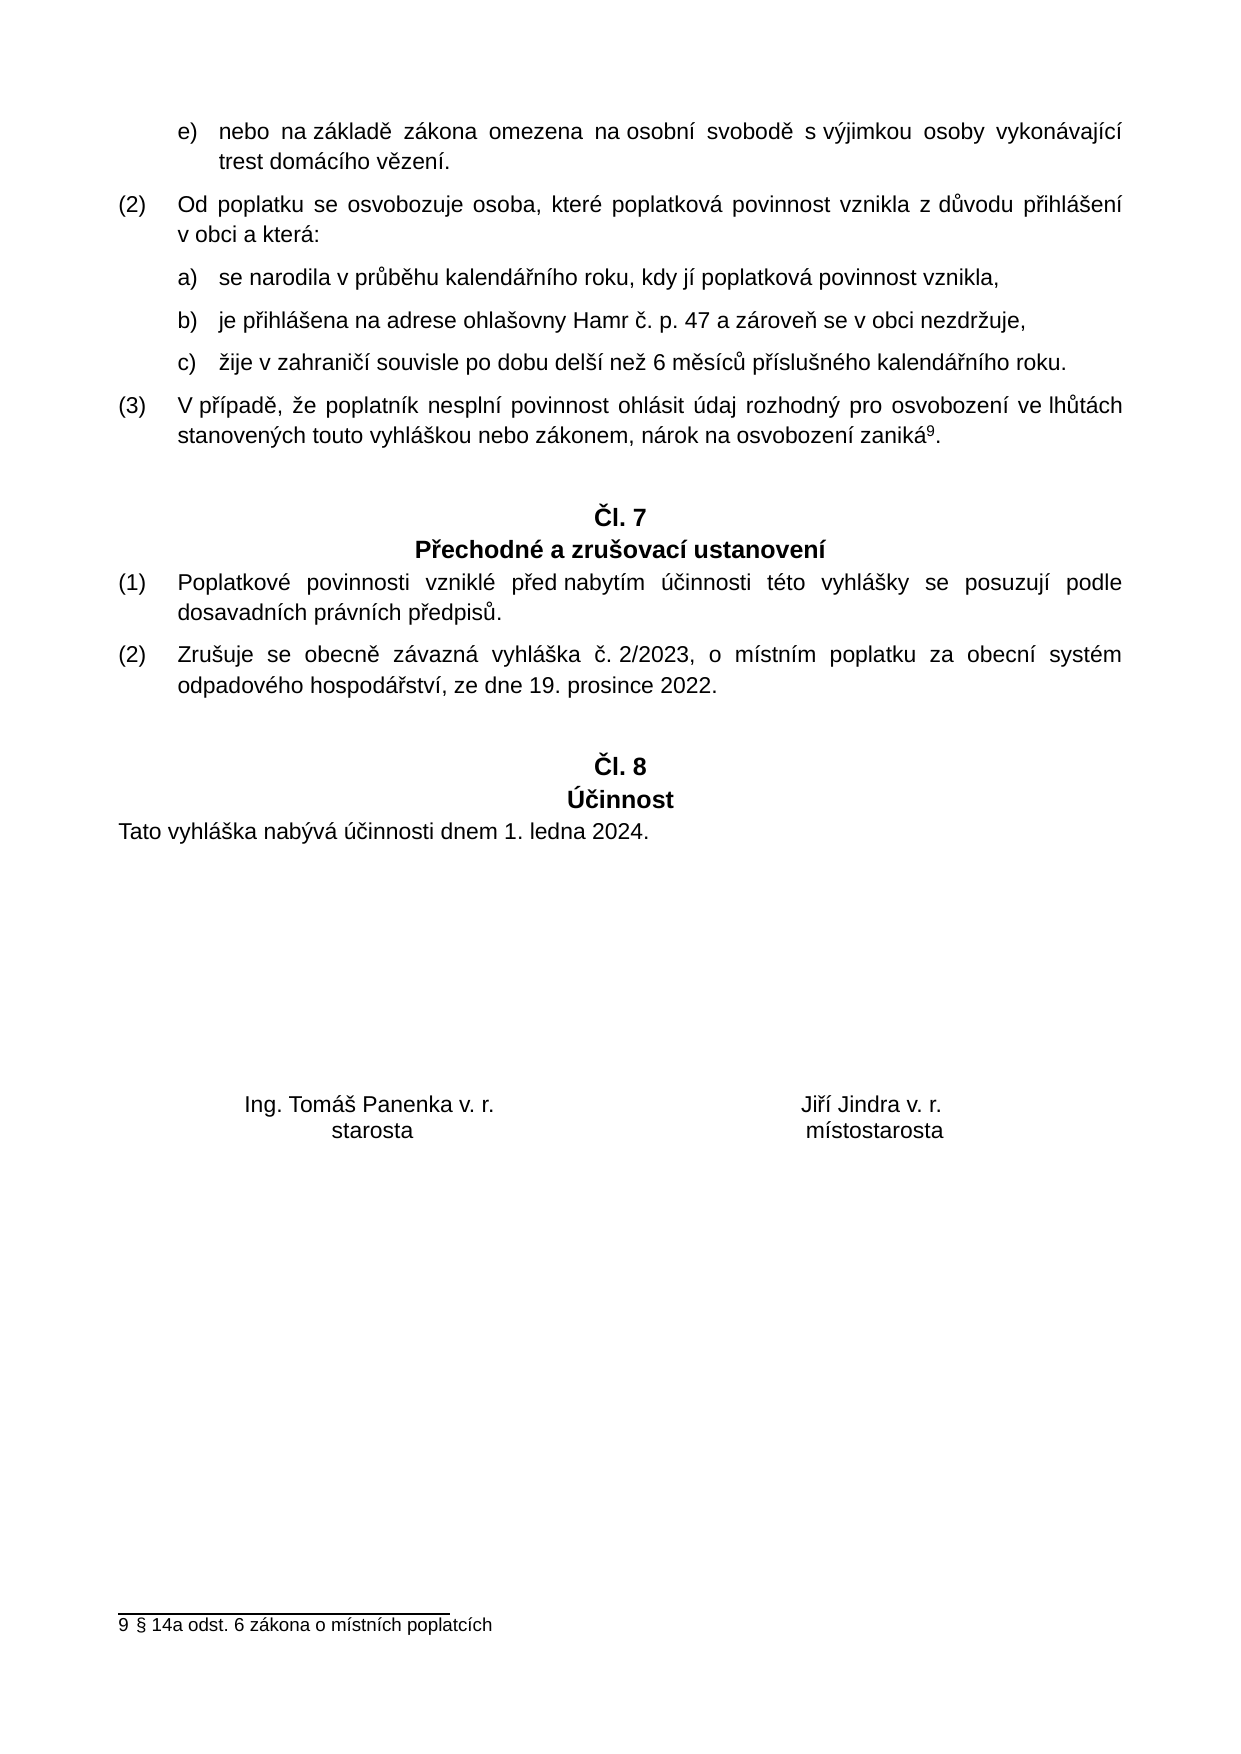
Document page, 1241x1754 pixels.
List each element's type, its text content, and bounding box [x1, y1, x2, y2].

list je přihlášena na adrese ohlašovny Hamr č. p. 47 a zároveň se v obci nezdržuje, [177, 307, 1122, 333]
text Tato vyhláška nabývá účinnosti dnem 1. ledna 2024. [118, 818, 1122, 844]
list žije v zahraničí souvisle po dobu delší než 6 měsíců příslušného kalendářního roku. [177, 349, 1122, 376]
list V případě, že poplatník nesplní povinnost ohlásit údaj rozhodný pro osvobození ve lhůtách stanovených touto vyhláškou nebo zákonem, nárok na osvobození zaniká. [118, 392, 1122, 449]
list Zrušuje se obecně závazná vyhláška č. 2/2023, o místním poplatku za obecní systém odpadového hospodářství, ze dne 19. prosince 2022. [118, 641, 1122, 698]
list nebo na základě zákona omezena na osobní svobodě s výjimkou osoby vykonávající trest domácího vězení. [177, 118, 1122, 175]
table_cell [118, 1150, 620, 1268]
table_cell [620, 1150, 1122, 1268]
list Poplatkové povinnosti vzniklé před nabytím účinnosti této vyhlášky se posuzují podle dosavadních právních předpisů. [118, 568, 1122, 625]
table_header Jiří Jindra v. r. místostarosta [620, 1031, 1122, 1149]
list § 14a odst. 6 zákona o místních poplatcích [118, 1614, 1122, 1635]
subtitle Čl. 8 Účinnost [118, 752, 1122, 814]
list Od poplatku se osvobozuje osoba, které poplatková povinnost vznikla z důvodu přihlášení v obci a která: [118, 191, 1122, 248]
table_header Ing. Tomáš Panenka v. r. starosta [118, 1031, 620, 1149]
list se narodila v průběhu kalendářního roku, kdy jí poplatková povinnost vznikla, [177, 264, 1122, 290]
subtitle Čl. 7 Přechodné a zrušovací ustanovení [118, 502, 1122, 564]
